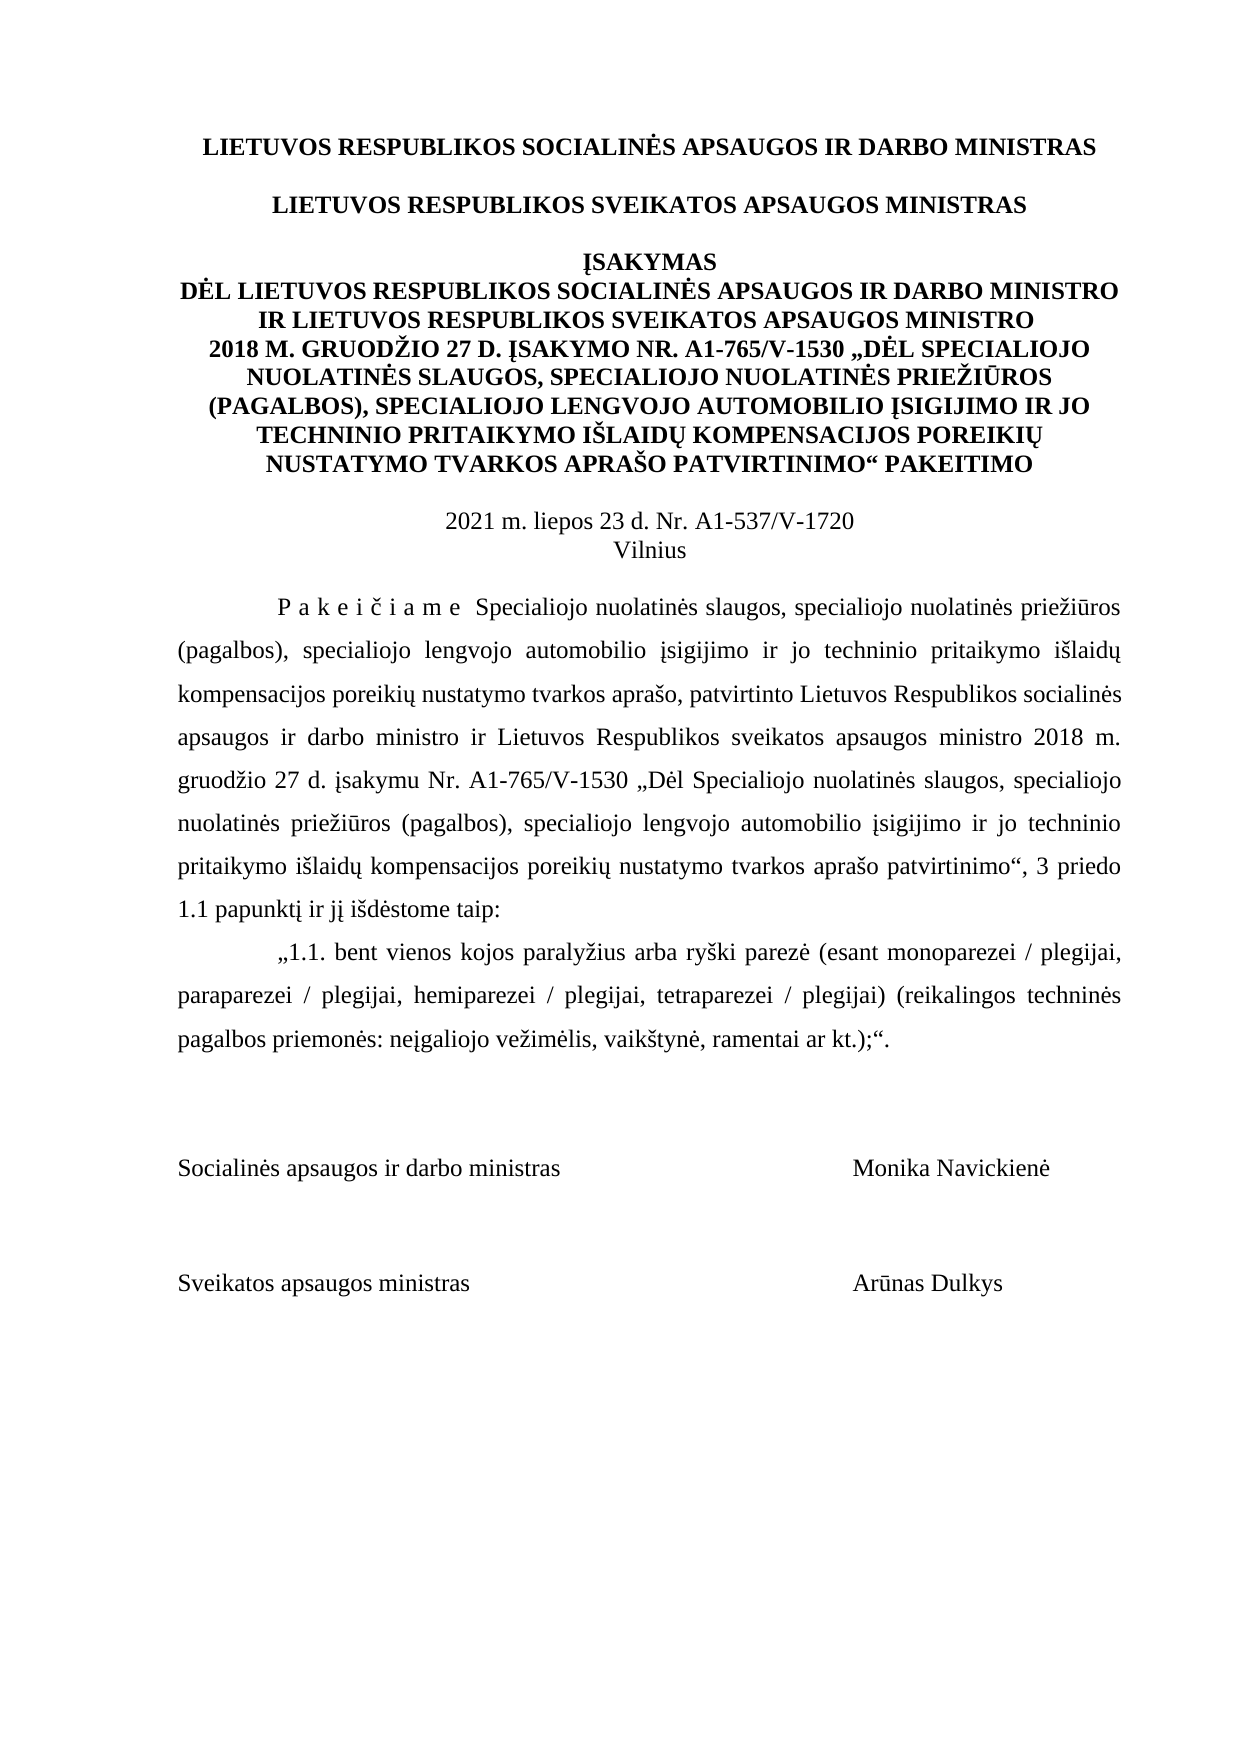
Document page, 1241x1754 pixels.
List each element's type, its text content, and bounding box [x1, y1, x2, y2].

text LIETUVOS RESPUBLIKOS SOCIALINĖS APSAUGOS IR DARBO MINISTRAS [177, 132, 1122, 161]
text Vilnius [177, 535, 1122, 564]
text „1.1. bent vienos kojos paralyžius arba ryški parezė (esant monoparezei / plegijai, paraparezei / plegijai, hemiparezei / plegijai, tetraparezei / plegijai) (reikalingos techninės pagalbos priemonės: neįgaliojo vežimėlis, vaikštynė, ramentai ar kt.);“. [177, 937, 1122, 1052]
text ĮSAKYMAS [177, 247, 1122, 276]
text P a k e i č i a m e Specialiojo nuolatinės slaugos, specialiojo nuolatinės priežiūros (pagalbos), specialiojo lengvojo automobilio įsigijimo ir jo techninio pritaikymo išlaidų kompensacijos poreikių nustatymo tvarkos aprašo, patvirtinto Lietuvos Respublikos socialinės apsaugos ir darbo ministro ir Lietuvos Respublikos sveikatos apsaugos ministro 2018 m. gruodžio 27 d. įsakymu Nr. A1-765/V-1530 „Dėl Specialiojo nuolatinės slaugos, specialiojo nuolatinės priežiūros (pagalbos), specialiojo lengvojo automobilio įsigijimo ir jo techninio pritaikymo išlaidų kompensacijos poreikių nustatymo tvarkos aprašo patvirtinimo“, 3 priedo 1.1 papunktį ir jį išdėstome taip: [177, 592, 1122, 923]
text Socialinės apsaugos ir darbo ministras Monika Navickienė [177, 1153, 1122, 1182]
text LIETUVOS RESPUBLIKOS SVEIKATOS APSAUGOS MINISTRAS [177, 190, 1122, 219]
text 2021 m. liepos 23 d. Nr. A1-537/V-1720 [177, 506, 1122, 535]
text Sveikatos apsaugos ministras Arūnas Dulkys [177, 1268, 1122, 1297]
text DĖL LIETUVOS RESPUBLIKOS SOCIALINĖS APSAUGOS IR DARBO MINISTRO IR LIETUVOS RESPUBLIKOS SVEIKATOS APSAUGOS MINISTRO 2018 M. GRUODŽIO 27 D. ĮSAKYMO NR. A1-765/V-1530 „DĖL SPECIALIOJO NUOLATINĖS SLAUGOS, SPECIALIOJO NUOLATINĖS PRIEŽIŪROS (PAGALBOS), SPECIALIOJO LENGVOJO AUTOMOBILIO ĮSIGIJIMO IR JO TECHNINIO PRITAIKYMO IŠLAIDŲ KOMPENSACIJOS POREIKIŲ NUSTATYMO TVARKOS APRAŠO PATVIRTINIMO“ PAKEITIMO [177, 276, 1122, 477]
